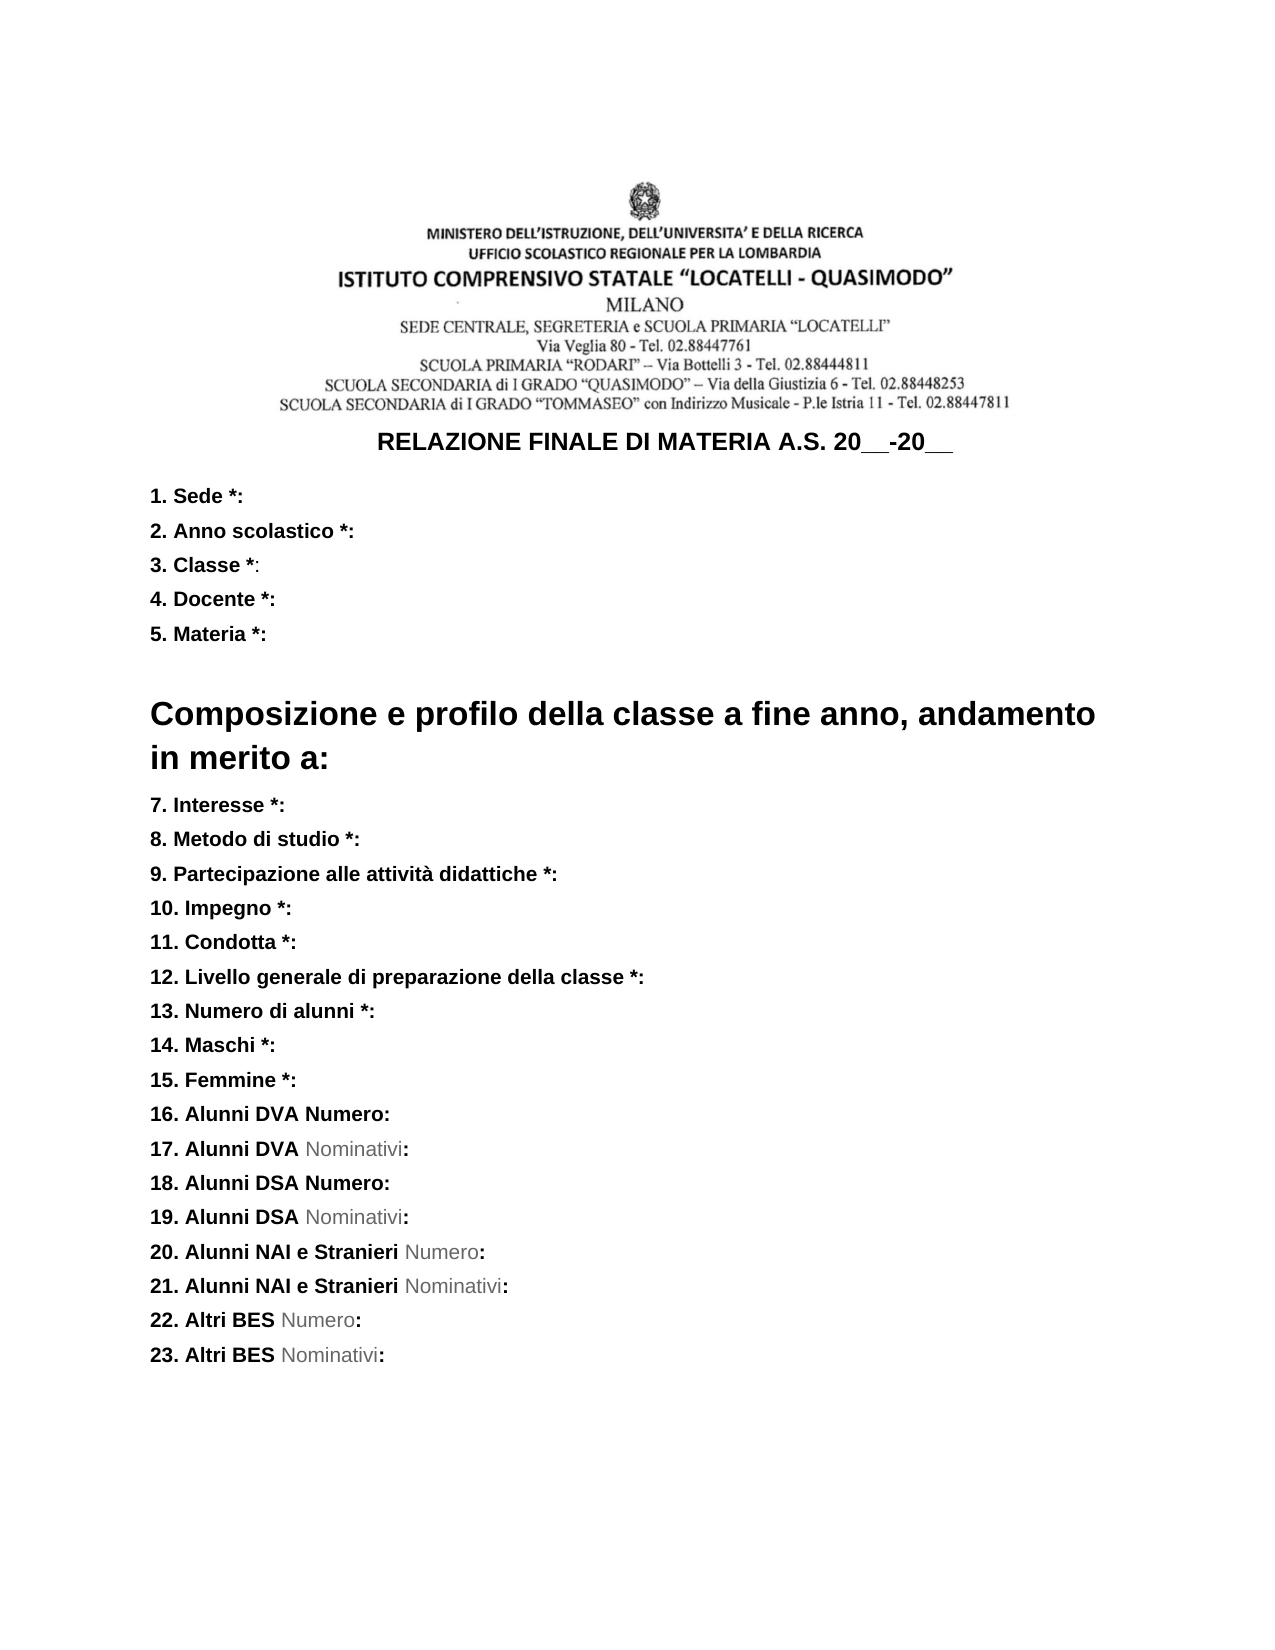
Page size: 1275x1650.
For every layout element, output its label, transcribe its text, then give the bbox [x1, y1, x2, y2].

text 7. Interesse *: [150, 793, 1125, 817]
text 16. Alunni DVA Numero: [150, 1102, 1125, 1126]
text RELAZIONE FINALE DI MATERIA A.S. 20__-20__ [150, 427, 1125, 455]
text 17. Alunni DVA Nominativi: [150, 1136, 1125, 1160]
text 1. Sede *: [150, 484, 1125, 508]
text 5. Materia *: [150, 622, 1125, 646]
text 20. Alunni NAI e Stranieri Numero: [150, 1239, 1125, 1263]
text 11. Condotta *: [150, 930, 1125, 954]
picture [150, 178, 1125, 427]
text 15. Femmine *: [150, 1068, 1125, 1092]
text 12. Livello generale di preparazione della classe *: [150, 964, 1125, 988]
text 23. Altri BES Nominativi: [150, 1343, 1125, 1367]
text 18. Alunni DSA Numero: [150, 1171, 1125, 1195]
text Composizione e profilo della classe a fine anno, andamento in merito a: [150, 694, 1125, 777]
text 9. Partecipazione alle attività didattiche *: [150, 861, 1125, 885]
text 13. Numero di alunni *: [150, 999, 1125, 1023]
text 4. Docente *: [150, 587, 1125, 611]
text 14. Maschi *: [150, 1033, 1125, 1057]
text 10. Impegno *: [150, 896, 1125, 920]
text 19. Alunni DSA Nominativi: [150, 1205, 1125, 1229]
text 8. Metodo di studio *: [150, 827, 1125, 851]
text 3. Classe *: [150, 553, 1125, 577]
text 2. Anno scolastico *: [150, 518, 1125, 542]
text 22. Altri BES Numero: [150, 1308, 1125, 1332]
text 21. Alunni NAI e Stranieri Nominativi: [150, 1274, 1125, 1298]
